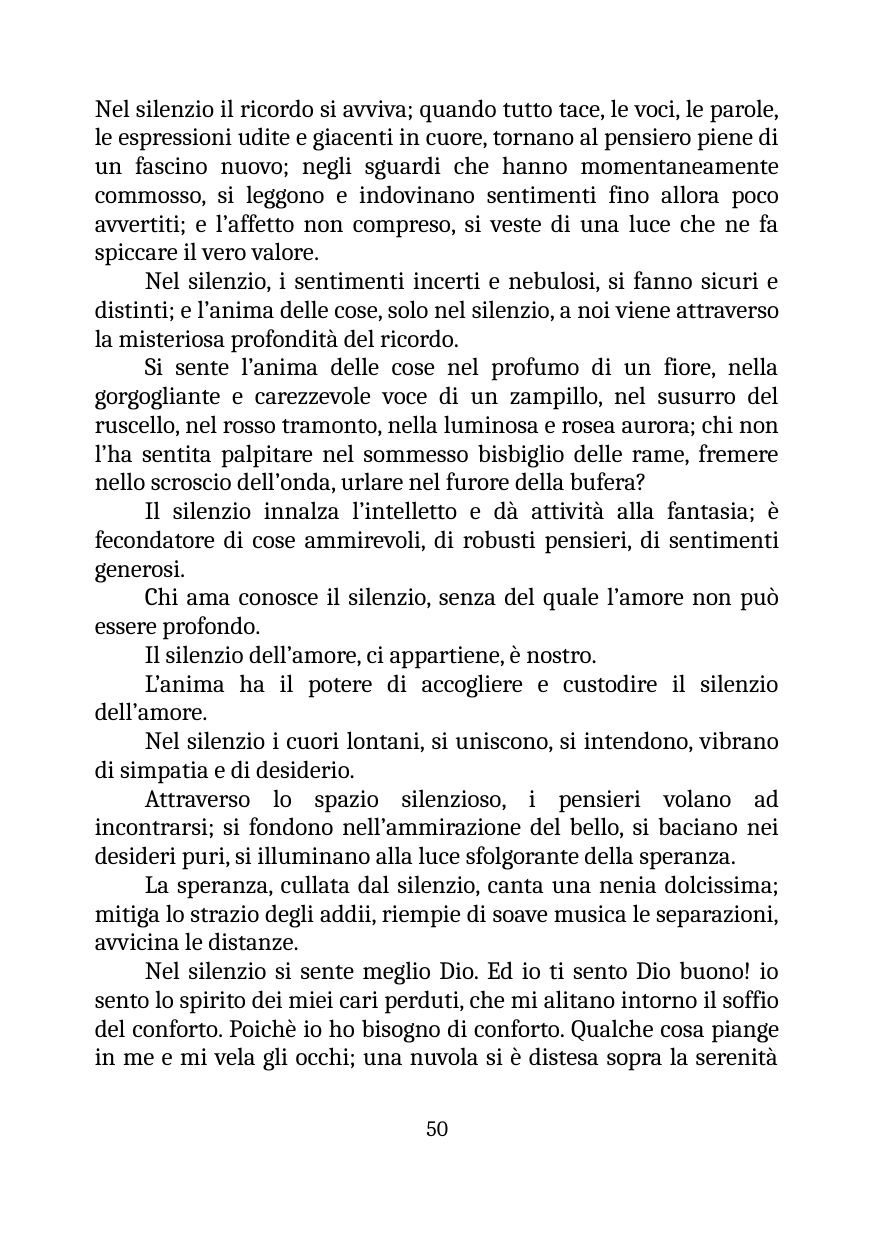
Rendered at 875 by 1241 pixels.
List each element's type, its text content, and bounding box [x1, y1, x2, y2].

text La speranza, cullata dal silenzio, canta una nenia dolcissima; mitiga lo strazio degli addii, riempie di soave musica le separazioni, avvicina le distanze. [94, 871, 779, 957]
text Nel silenzio, i sentimenti incerti e nebulosi, si fanno sicuri e distinti; e l’anima delle cose, solo nel silenzio, a noi viene attraverso la misteriosa profondità del ricordo. [94, 267, 779, 353]
text Chi ama conosce il silenzio, senza del quale l’amore non può essere profondo. [94, 583, 779, 641]
text Il silenzio innalza l’intelletto e dà attività alla fantasia; è fecondatore di cose ammirevoli, di robusti pensieri, di sentimenti generosi. [94, 497, 779, 583]
text Si sente l’anima delle cose nel profumo di un fiore, nella gorgogliante e carezzevole voce di un zampillo, nel susurro del ruscello, nel rosso tramonto, nella luminosa e rosea aurora; chi non l’ha sentita palpitare nel sommesso bisbiglio delle rame, fremere nello scroscio dell’onda, urlare nel furore della bufera? [94, 353, 779, 497]
text Nel silenzio il ricordo si avviva; quando tutto tace, le voci, le parole, le espressioni udite e giacenti in cuore, tornano al pensiero piene di un fascino nuovo; negli sguardi che hanno momentaneamente commosso, si leggono e indovinano sentimenti fino allora poco avvertiti; e l’affetto non compreso, si veste di una luce che ne fa spiccare il vero valore. [94, 94, 779, 267]
text Attraverso lo spazio silenzioso, i pensieri volano ad incontrarsi; si fondono nell’ammirazione del bello, si baciano nei desideri puri, si illuminano alla luce sfolgorante della speranza. [94, 784, 779, 871]
text L’anima ha il potere di accogliere e custodire il silenzio dell’amore. [94, 669, 779, 727]
text Nel silenzio si sente meglio Dio. Ed io ti sento Dio buono! io sento lo spirito dei miei cari perduti, che mi alitano intorno il soffio del conforto. Poichè io ho bisogno di conforto. Qualche cosa piange in me e mi vela gli occhi; una nuvola si è distesa sopra la serenità [94, 957, 779, 1072]
text Il silenzio dell’amore, ci appartiene, è nostro. [94, 641, 779, 669]
text Nel silenzio i cuori lontani, si uniscono, si intendono, vibrano di simpatia e di desiderio. [94, 727, 779, 784]
